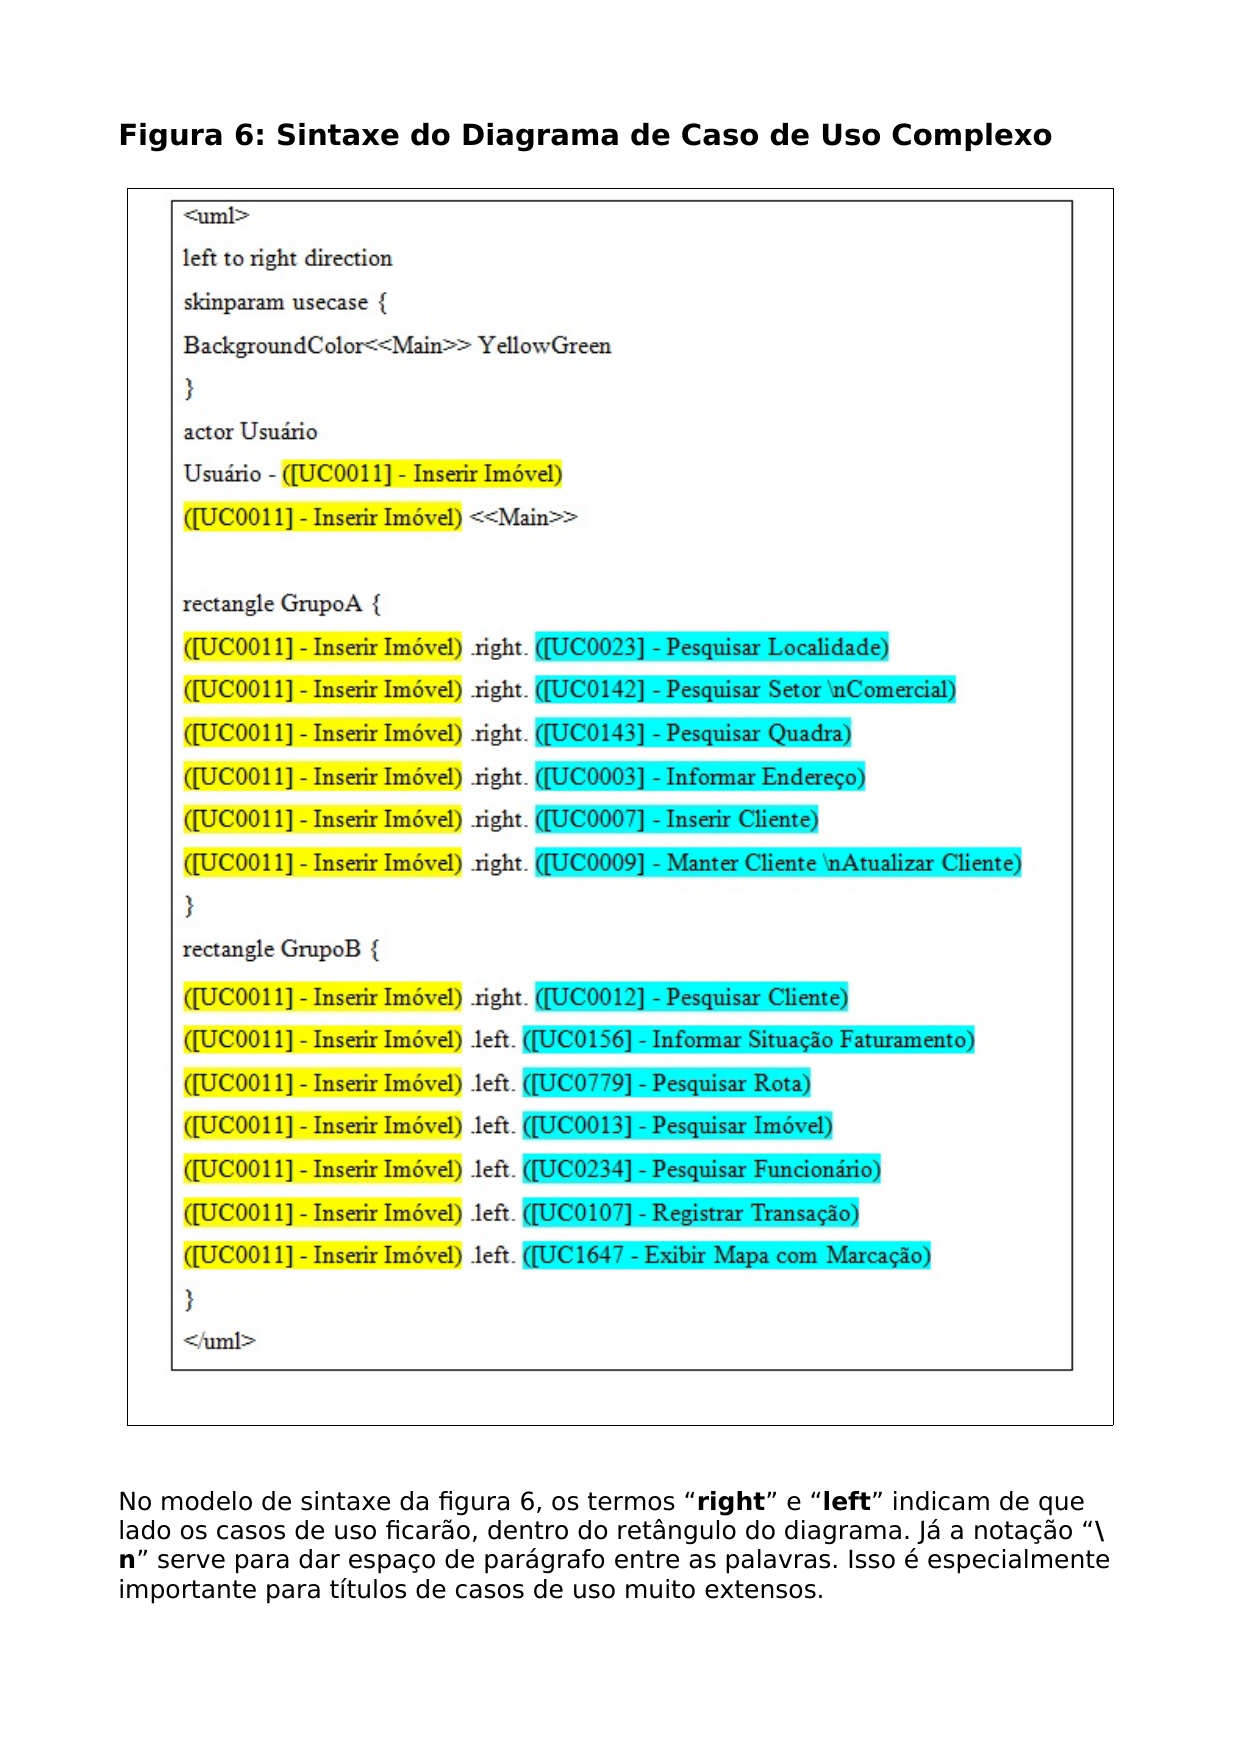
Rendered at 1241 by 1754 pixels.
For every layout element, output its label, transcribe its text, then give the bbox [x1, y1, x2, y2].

table_header [128, 189, 1113, 1425]
subtitle Figura 6: Sintaxe do Diagrama de Caso de Uso Complexo [118, 118, 1122, 152]
picture [162, 191, 1078, 1393]
text No modelo de sintaxe da figura 6, os termos “right” e “left” indicam de que lado os casos de uso ficarão, dentro do retângulo do diagrama. Já a notação “\n” serve para dar espaço de parágrafo entre as palavras. Isso é especialmente importante para títulos de casos de uso muito extensos. [118, 1487, 1122, 1604]
